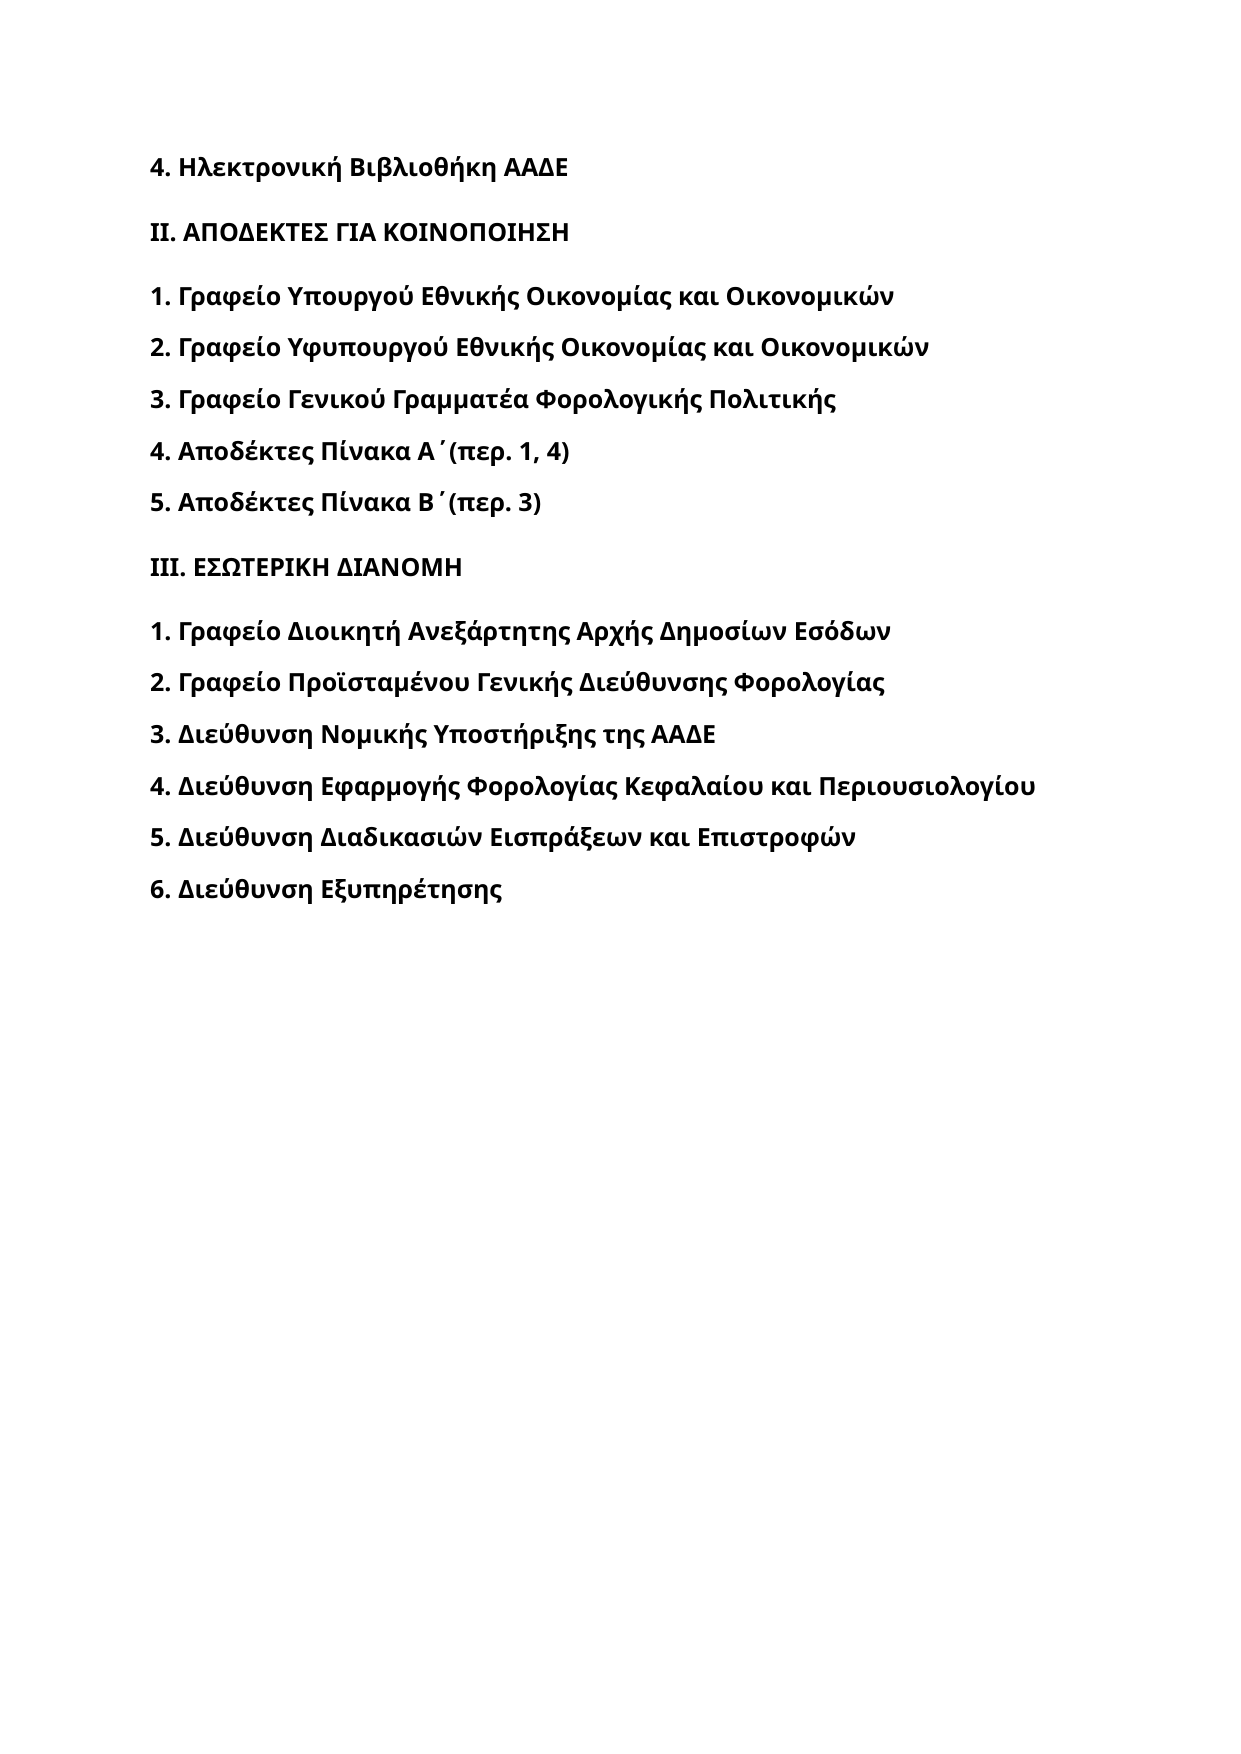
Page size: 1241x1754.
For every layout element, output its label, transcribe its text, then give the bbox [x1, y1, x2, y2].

text 6. Διεύθυνση Εξυπηρέτησης [150, 872, 1090, 906]
text 3. Διεύθυνση Νομικής Υποστήριξης της ΑΑΔΕ [150, 717, 1090, 751]
text 1. Γραφείο Υπουργού Εθνικής Οικονομίας και Οικονομικών [150, 278, 1090, 312]
text 4. Αποδέκτες Πίνακα Α΄(περ. 1, 4) [150, 433, 1090, 467]
text 3. Γραφείο Γενικού Γραμματέα Φορολογικής Πολιτικής [150, 382, 1090, 416]
text ΙΙ. ΑΠΟΔΕΚΤΕΣ ΓΙΑ ΚΟΙΝΟΠΟΙΗΣΗ [150, 214, 1090, 248]
text 2. Γραφείο Προϊσταμένου Γενικής Διεύθυνσης Φορολογίας [150, 665, 1090, 699]
text ΙΙΙ. ΕΣΩΤΕΡΙΚΗ ΔΙΑΝΟΜΗ [150, 549, 1090, 583]
text 4. Ηλεκτρονική Βιβλιοθήκη ΑΑΔΕ [150, 150, 1090, 184]
text 5. Διεύθυνση Διαδικασιών Εισπράξεων και Επιστροφών [150, 820, 1090, 854]
text 4. Διεύθυνση Εφαρμογής Φορολογίας Κεφαλαίου και Περιουσιολογίου [150, 768, 1090, 802]
text 2. Γραφείο Υφυπουργού Εθνικής Οικονομίας και Οικονομικών [150, 330, 1090, 364]
text 5. Αποδέκτες Πίνακα Β΄(περ. 3) [150, 485, 1090, 519]
text 1. Γραφείο Διοικητή Ανεξάρτητης Αρχής Δημοσίων Εσόδων [150, 613, 1090, 647]
